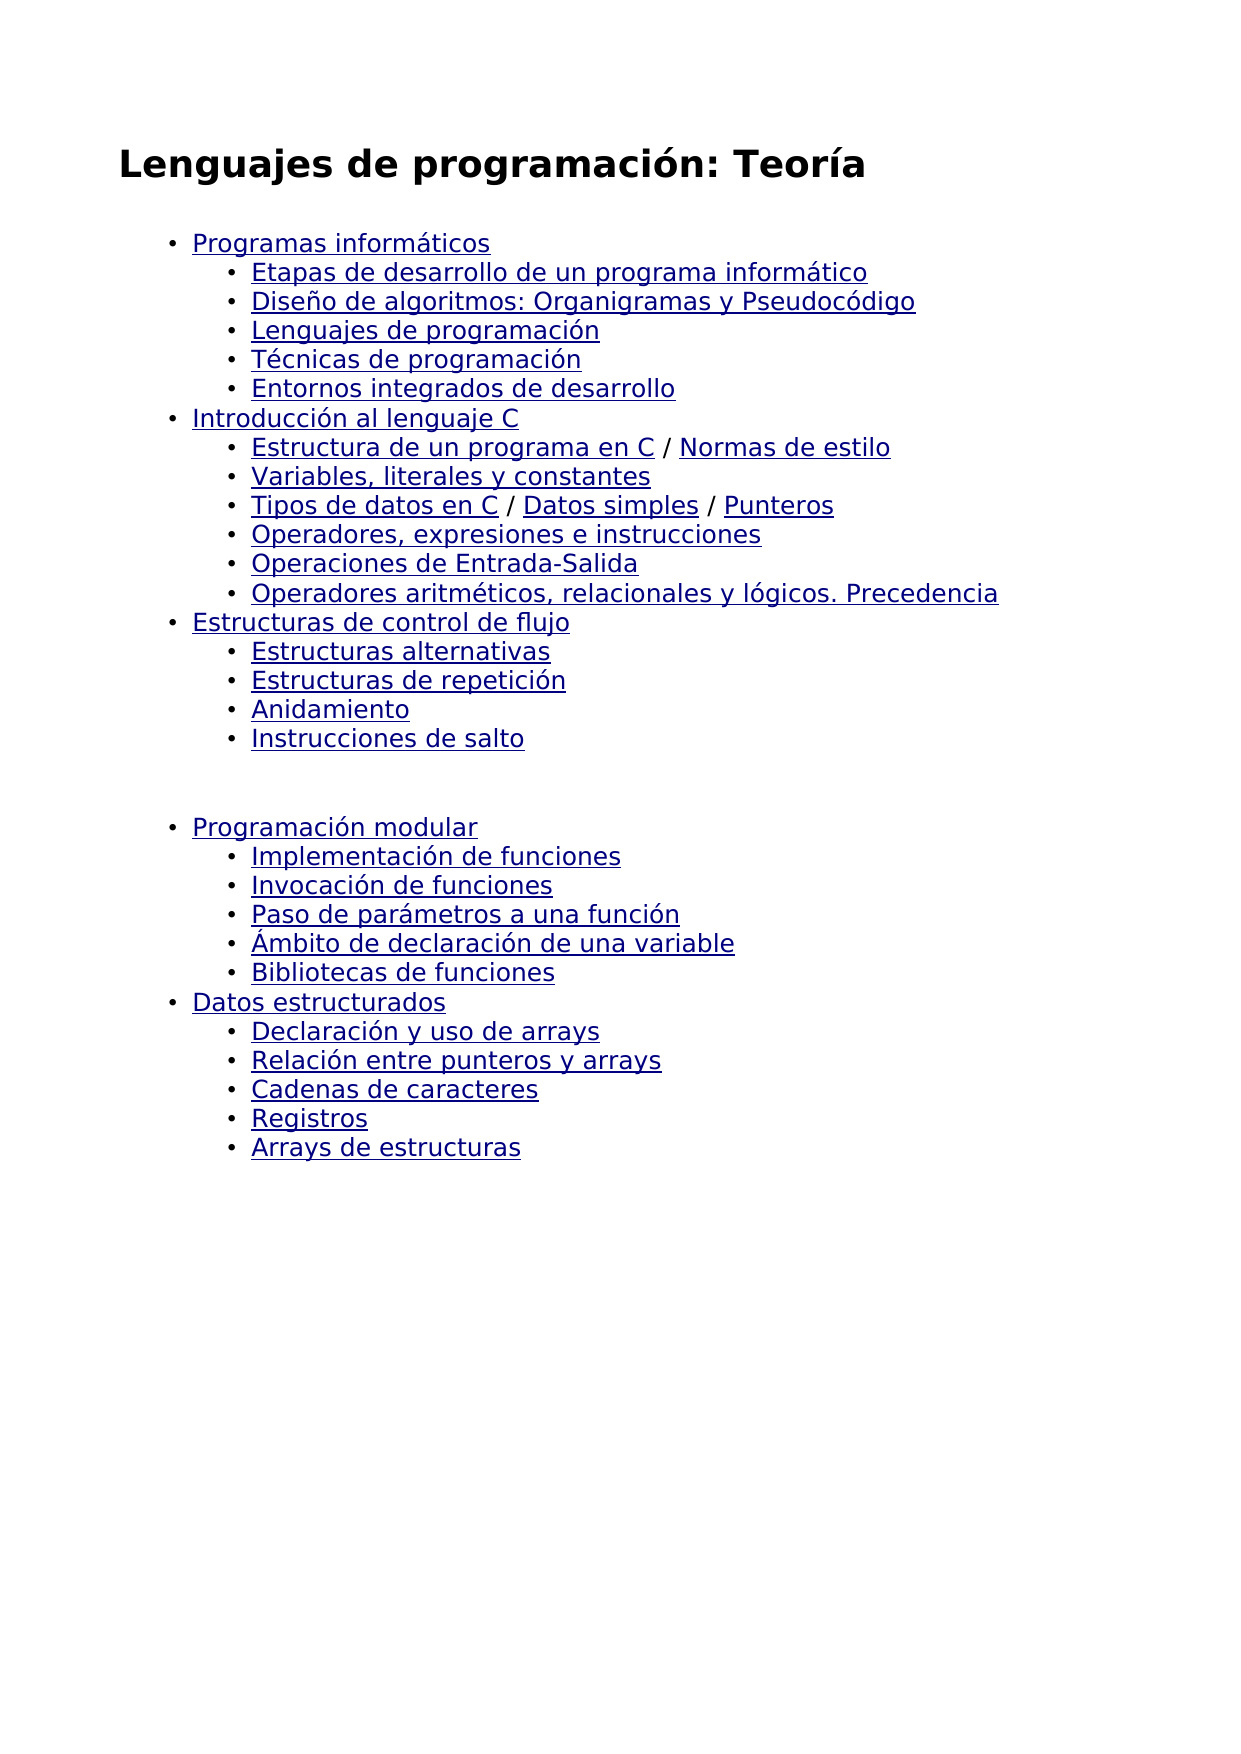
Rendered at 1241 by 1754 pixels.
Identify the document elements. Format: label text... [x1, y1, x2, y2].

list Introducción al lenguaje C [177, 404, 1122, 433]
list Relación entre punteros y arrays [236, 1046, 1122, 1075]
list Etapas de desarrollo de un programa informático [236, 258, 1122, 287]
list Bibliotecas de funciones [236, 958, 1122, 988]
list Diseño de algoritmos: Organigramas y Pseudocódigo [236, 287, 1122, 316]
list Programas informáticos [177, 229, 1122, 258]
list Cadenas de caracteres [236, 1075, 1122, 1104]
list Invocación de funciones [236, 871, 1122, 900]
list Instrucciones de salto [236, 724, 1122, 754]
list Estructuras de repetición [236, 666, 1122, 695]
list Entornos integrados de desarrollo [236, 374, 1122, 404]
list Arrays de estructuras [236, 1133, 1122, 1163]
list Operaciones de Entrada-Salida [236, 549, 1122, 579]
list Lenguajes de programación [236, 316, 1122, 345]
list Técnicas de programación [236, 345, 1122, 374]
list Operadores aritméticos, relacionales y lógicos. Precedencia [236, 579, 1122, 608]
list Estructura de un programa en C / Normas de estilo [236, 433, 1122, 462]
list Estructuras alternativas [236, 637, 1122, 666]
list Operadores, expresiones e instrucciones [236, 520, 1122, 549]
subtitle Lenguajes de programación: Teoría [118, 143, 1122, 187]
list Programación modular [177, 813, 1122, 842]
list Estructuras de control de flujo [177, 608, 1122, 637]
list Ámbito de declaración de una variable [236, 929, 1122, 958]
list Implementación de funciones [236, 842, 1122, 871]
list Variables, literales y constantes [236, 462, 1122, 491]
list Registros [236, 1104, 1122, 1133]
list Datos estructurados [177, 988, 1122, 1017]
list Paso de parámetros a una función [236, 900, 1122, 929]
list Tipos de datos en C / Datos simples / Punteros [236, 491, 1122, 520]
list Anidamiento [236, 695, 1122, 724]
list Declaración y uso de arrays [236, 1017, 1122, 1046]
